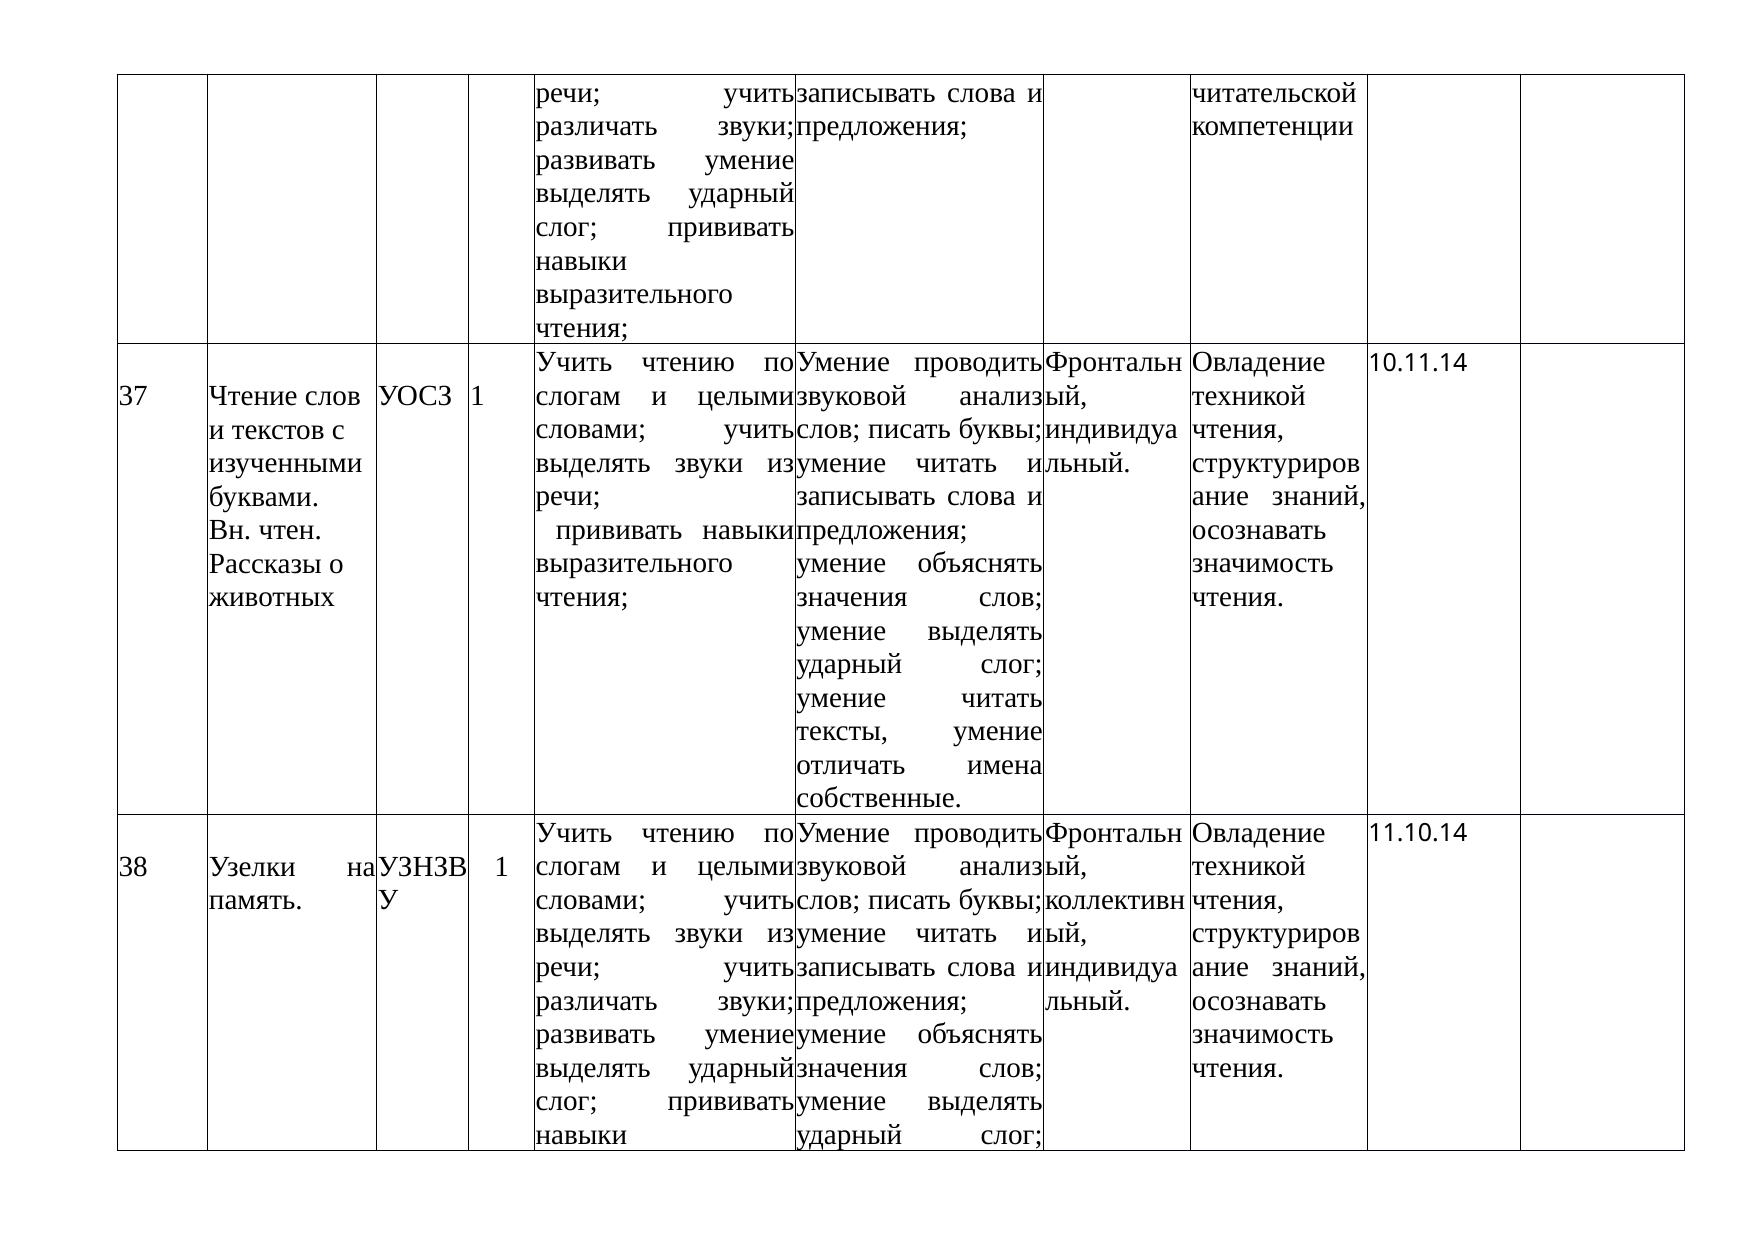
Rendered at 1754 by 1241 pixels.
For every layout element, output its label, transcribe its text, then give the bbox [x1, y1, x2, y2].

table_cell Умение проводить звуковой анализ слов; писать буквы; умение читать и записывать слова и предложения; умение объяснять значения слов; умение выделять ударный слог; [796, 815, 1043, 1150]
table_cell читательской компетенции [1191, 75, 1367, 343]
table_cell Учить чтению по слогам и целыми словами; учить выделять звуки из речи; прививать навыки выразительного чтения; [535, 344, 795, 814]
table_cell 1 [469, 815, 534, 1150]
table_cell УЗНЗВУ [377, 815, 468, 1150]
table_cell Овладение техникой чтения, структурирование знаний, осознавать значимость чтения. [1191, 815, 1367, 1150]
table_cell 38 [118, 815, 207, 1150]
table_cell [469, 75, 534, 343]
table_cell записывать слова и предложения; [796, 75, 1043, 343]
table_cell Умение проводить звуковой анализ слов; писать буквы; умение читать и записывать слова и предложения; умение объяснять значения слов; умение выделять ударный слог; умение читать тексты, умение отличать имена собственные. [796, 344, 1043, 814]
table_cell Фронтальный, индивидуальный. [1044, 344, 1190, 814]
table_cell Овладение техникой чтения, структурирование знаний, осознавать значимость чтения. [1191, 344, 1367, 814]
table_cell [1368, 75, 1520, 343]
table_cell [208, 75, 376, 343]
table_cell речи; учить различать звуки; развивать умение выделять ударный слог; прививать навыки выразительного чтения; [535, 75, 795, 343]
table_cell Узелки на память. [208, 815, 376, 1150]
table_cell 10.11.14 [1368, 344, 1520, 814]
table_cell Фронтальный, коллективный, индивидуальный. [1044, 815, 1190, 1150]
table_cell 37 [118, 344, 207, 814]
table_cell [1521, 344, 1684, 814]
table_cell Чтение слов и текстов с изученными буквами. Вн. чтен. Рассказы о животных [208, 344, 376, 814]
table_cell Учить чтению по слогам и целыми словами; учить выделять звуки из речи; учить различать звуки; развивать умение выделять ударный слог; прививать навыки [535, 815, 795, 1150]
table_cell [377, 75, 468, 343]
table_cell 1 [469, 344, 534, 814]
table_cell [118, 75, 207, 343]
table_cell [1521, 75, 1684, 343]
table_cell УОСЗ [377, 344, 468, 814]
table_cell [1044, 75, 1190, 343]
table_cell 11.10.14 [1368, 815, 1520, 1150]
table_cell [1521, 815, 1684, 1150]
